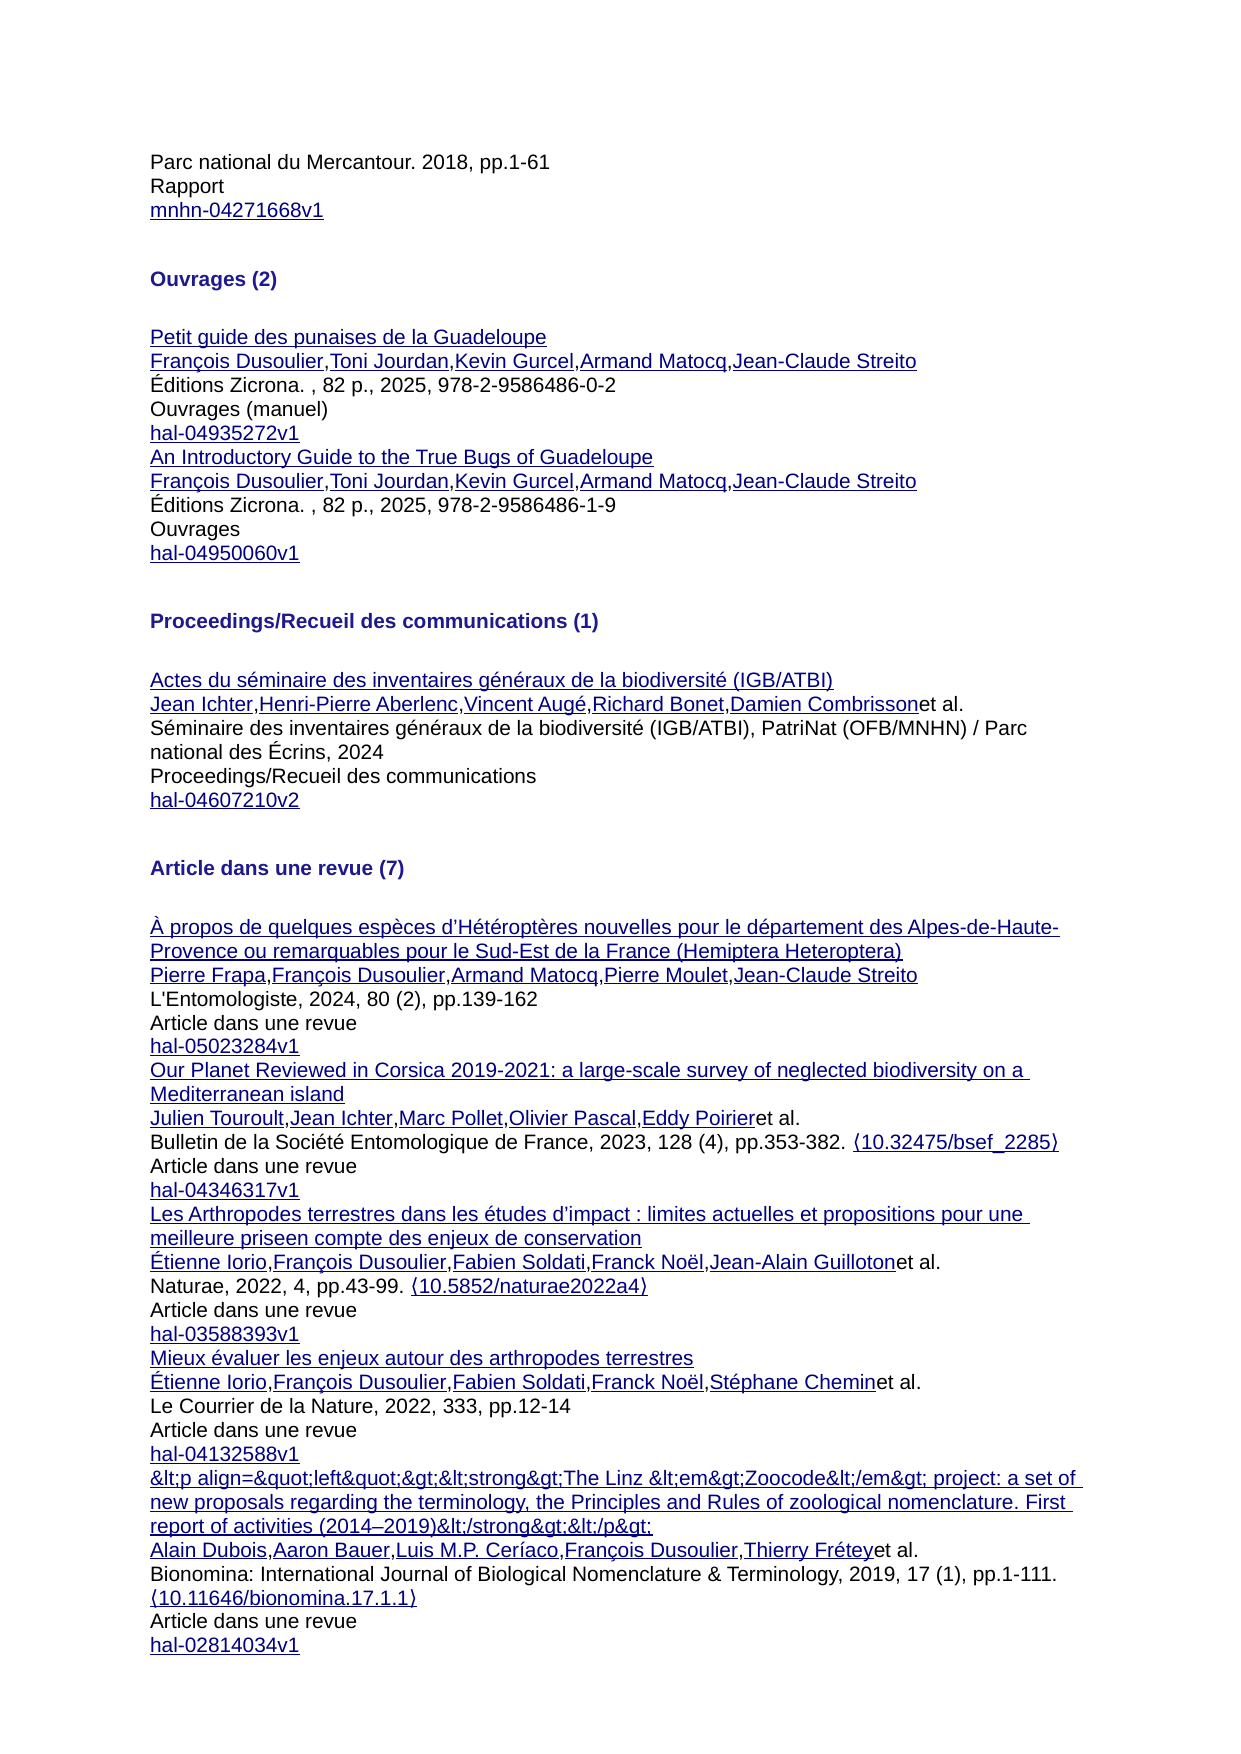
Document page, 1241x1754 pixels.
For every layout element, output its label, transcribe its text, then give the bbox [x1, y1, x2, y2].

table_cell &lt;p align=&quot;left&quot;&gt;&lt;strong&gt;The Linz &lt;em&gt;Zoocode&lt;/em&gt; project: a set of new proposals regarding the terminology, the Principles and Rules of zoological nomenclature. First report of activities (2014‒2019)&lt;/strong&gt;&lt;/p&gt; Alain Dubois,Aaron Bauer,Luis M.P. Ceríaco,François Dusoulier,Thierry Fréteyet al. Bionomina: International Journal of Biological Nomenclature & Terminology, 2019, 17 (1), pp.1-111. ⟨10.11646/bionomina.17.1.1⟩ Article dans une revue hal-02814034v1 [150, 1466, 1090, 1657]
subtitle Article dans une revue (7) [150, 856, 1090, 880]
table_cell Our Planet Reviewed in Corsica 2019-2021: a large-scale survey of neglected biodiversity on a Mediterranean island Julien Touroult,Jean Ichter,Marc Pollet,Olivier Pascal,Eddy Poirieret al. Bulletin de la Société Entomologique de France, 2023, 128 (4), pp.353-382. ⟨10.32475/bsef_2285⟩ Article dans une revue hal-04346317v1 [150, 1058, 1090, 1202]
table_cell Les Arthropodes terrestres dans les études d’impact : limites actuelles et propositions pour une meilleure priseen compte des enjeux de conservation Étienne Iorio,François Dusoulier,Fabien Soldati,Franck Noël,Jean-Alain Guillotonet al. Naturae, 2022, 4, pp.43-99. ⟨10.5852/naturae2022a4⟩ Article dans une revue hal-03588393v1 [150, 1202, 1090, 1346]
subtitle Ouvrages (2) [150, 267, 1090, 291]
table_cell Mieux évaluer les enjeux autour des arthropodes terrestres Étienne Iorio,François Dusoulier,Fabien Soldati,Franck Noël,Stéphane Cheminet al. Le Courrier de la Nature, 2022, 333, pp.12-14 Article dans une revue hal-04132588v1 [150, 1346, 1090, 1466]
table_header À propos de quelques espèces d’Hétéroptères nouvelles pour le département des Alpes-de-Haute-Provence ou remarquables pour le Sud-Est de la France (Hemiptera Heteroptera) Pierre Frapa,François Dusoulier,Armand Matocq,Pierre Moulet,Jean‐Claude Streito L'Entomologiste, 2024, 80 (2), pp.139-162 Article dans une revue hal-05023284v1 [150, 915, 1090, 1058]
subtitle Proceedings/Recueil des communications (1) [150, 609, 1090, 633]
table_cell An Introductory Guide to the True Bugs of Guadeloupe François Dusoulier,Toni Jourdan,Kevin Gurcel,Armand Matocq,Jean‐Claude Streito Éditions Zicrona. , 82 p., 2025, 978-2-9586486-1-9 Ouvrages hal-04950060v1 [150, 445, 1090, 564]
table_header Petit guide des punaises de la Guadeloupe François Dusoulier,Toni Jourdan,Kevin Gurcel,Armand Matocq,Jean‐Claude Streito Éditions Zicrona. , 82 p., 2025, 978-2-9586486-0-2 Ouvrages (manuel) hal-04935272v1 [150, 325, 1090, 445]
table_cell Parc national du Mercantour. 2018, pp.1-61 Rapport mnhn-04271668v1 [150, 150, 1090, 222]
table_header Actes du séminaire des inventaires généraux de la biodiversité (IGB/ATBI) Jean Ichter,Henri-Pierre Aberlenc,Vincent Augé,Richard Bonet,Damien Combrissonet al. Séminaire des inventaires généraux de la biodiversité (IGB/ATBI), PatriNat (OFB/MNHN) / Parc national des Écrins, 2024 Proceedings/Recueil des communications hal-04607210v2 [150, 668, 1090, 811]
